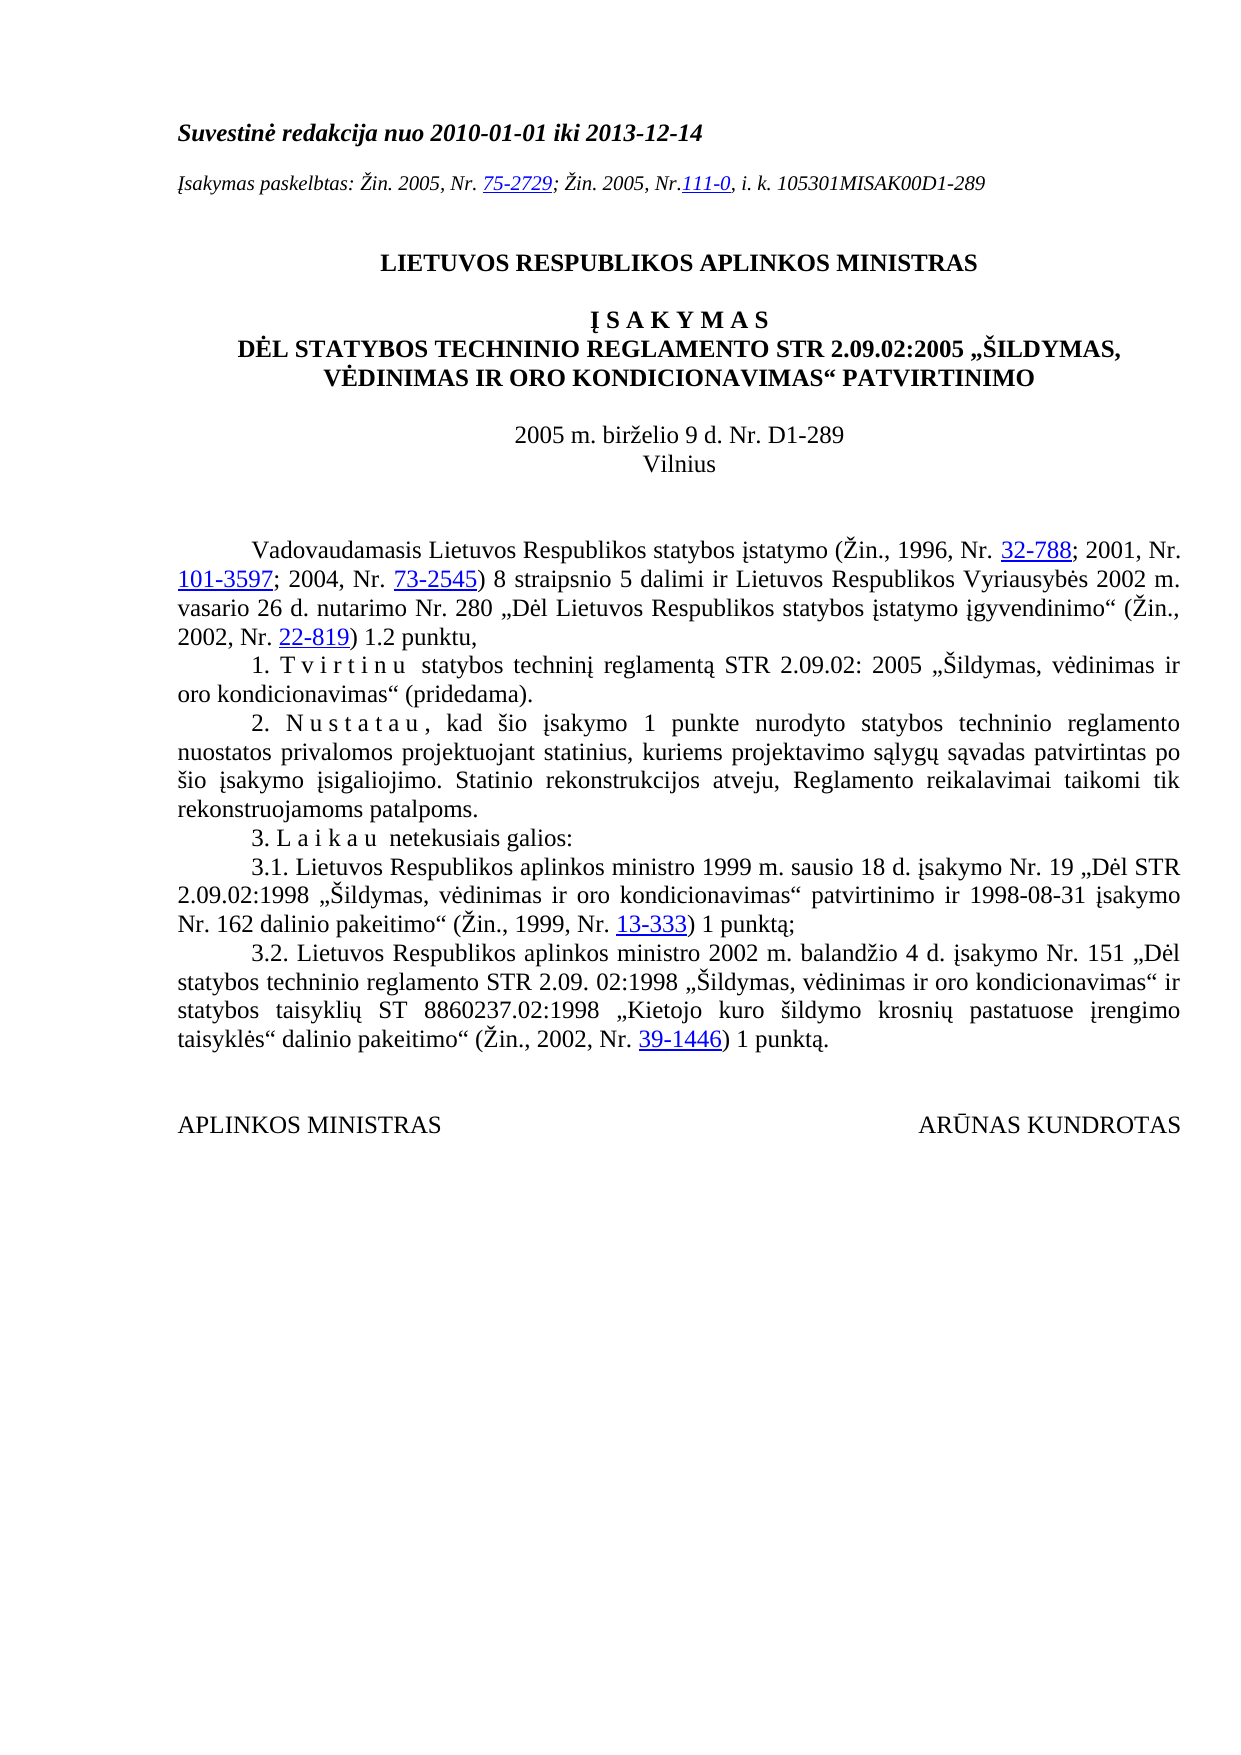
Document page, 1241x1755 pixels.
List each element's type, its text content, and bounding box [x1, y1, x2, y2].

text DĖL STATYBOS TECHNINIO REGLAMENTO STR 2.09.02:2005 „ŠILDYMAS, VĖDINIMAS IR ORO KONDICIONAVIMAS“ PATVIRTINIMO [177, 334, 1181, 392]
text 1. Tvirtinu statybos techninį reglamentą STR 2.09.02: 2005 „Šildymas, vėdinimas ir oro kondicionavimas“ (pridedama). [177, 650, 1181, 708]
text 2. Nustatau, kad šio įsakymo 1 punkte nurodyto statybos techninio reglamento nuostatos privalomos projektuojant statinius, kuriems projektavimo sąlygų sąvadas patvirtintas po šio įsakymo įsigaliojimo. Statinio rekonstrukcijos atveju, Reglamento reikalavimai taikomi tik rekonstruojamoms patalpoms. [177, 708, 1181, 823]
text 2005 m. birželio 9 d. Nr. D1-289 [177, 420, 1181, 449]
text Įsakymas paskelbtas: Žin. 2005, Nr. 75-2729; Žin. 2005, Nr.111-0, i. k. 105301MISAK00D1-289 [177, 171, 1181, 195]
text 3.1. Lietuvos Respublikos aplinkos ministro 1999 m. sausio 18 d. įsakymo Nr. 19 „Dėl STR 2.09.02:1998 „Šildymas, vėdinimas ir oro kondicionavimas“ patvirtinimo ir 1998-08-31 įsakymo Nr. 162 dalinio pakeitimo“ (Žin., 1999, Nr. 13-333) 1 punktą; [177, 852, 1181, 938]
text LIETUVOS RESPUBLIKOS APLINKOS MINISTRAS [177, 248, 1181, 277]
text 3. Laikau netekusiais galios: [177, 823, 1181, 852]
text Vadovaudamasis Lietuvos Respublikos statybos įstatymo (Žin., 1996, Nr. 32-788; 2001, Nr. 101-3597; 2004, Nr. 73-2545) 8 straipsnio 5 dalimi ir Lietuvos Respublikos Vyriausybės 2002 m. vasario 26 d. nutarimo Nr. 280 „Dėl Lietuvos Respublikos statybos įstatymo įgyvendinimo“ (Žin., 2002, Nr. 22-819) 1.2 punktu, [177, 535, 1181, 650]
text Vilnius [177, 449, 1181, 478]
text 3.2. Lietuvos Respublikos aplinkos ministro 2002 m. balandžio 4 d. įsakymo Nr. 151 „Dėl statybos techninio reglamento STR 2.09. 02:1998 „Šildymas, vėdinimas ir oro kondicionavimas“ ir statybos taisyklių ST 8860237.02:1998 „Kietojo kuro šildymo krosnių pastatuose įrengimo taisyklės“ dalinio pakeitimo“ (Žin., 2002, Nr. 39-1446) 1 punktą. [177, 938, 1181, 1053]
text APLINKOS MINISTRAS ARŪNAS KUNDROTAS [177, 1110, 1181, 1139]
text Suvestinė redakcija nuo 2010-01-01 iki 2013-12-14 [177, 118, 1181, 147]
text Į S A K Y M A S [177, 305, 1181, 334]
